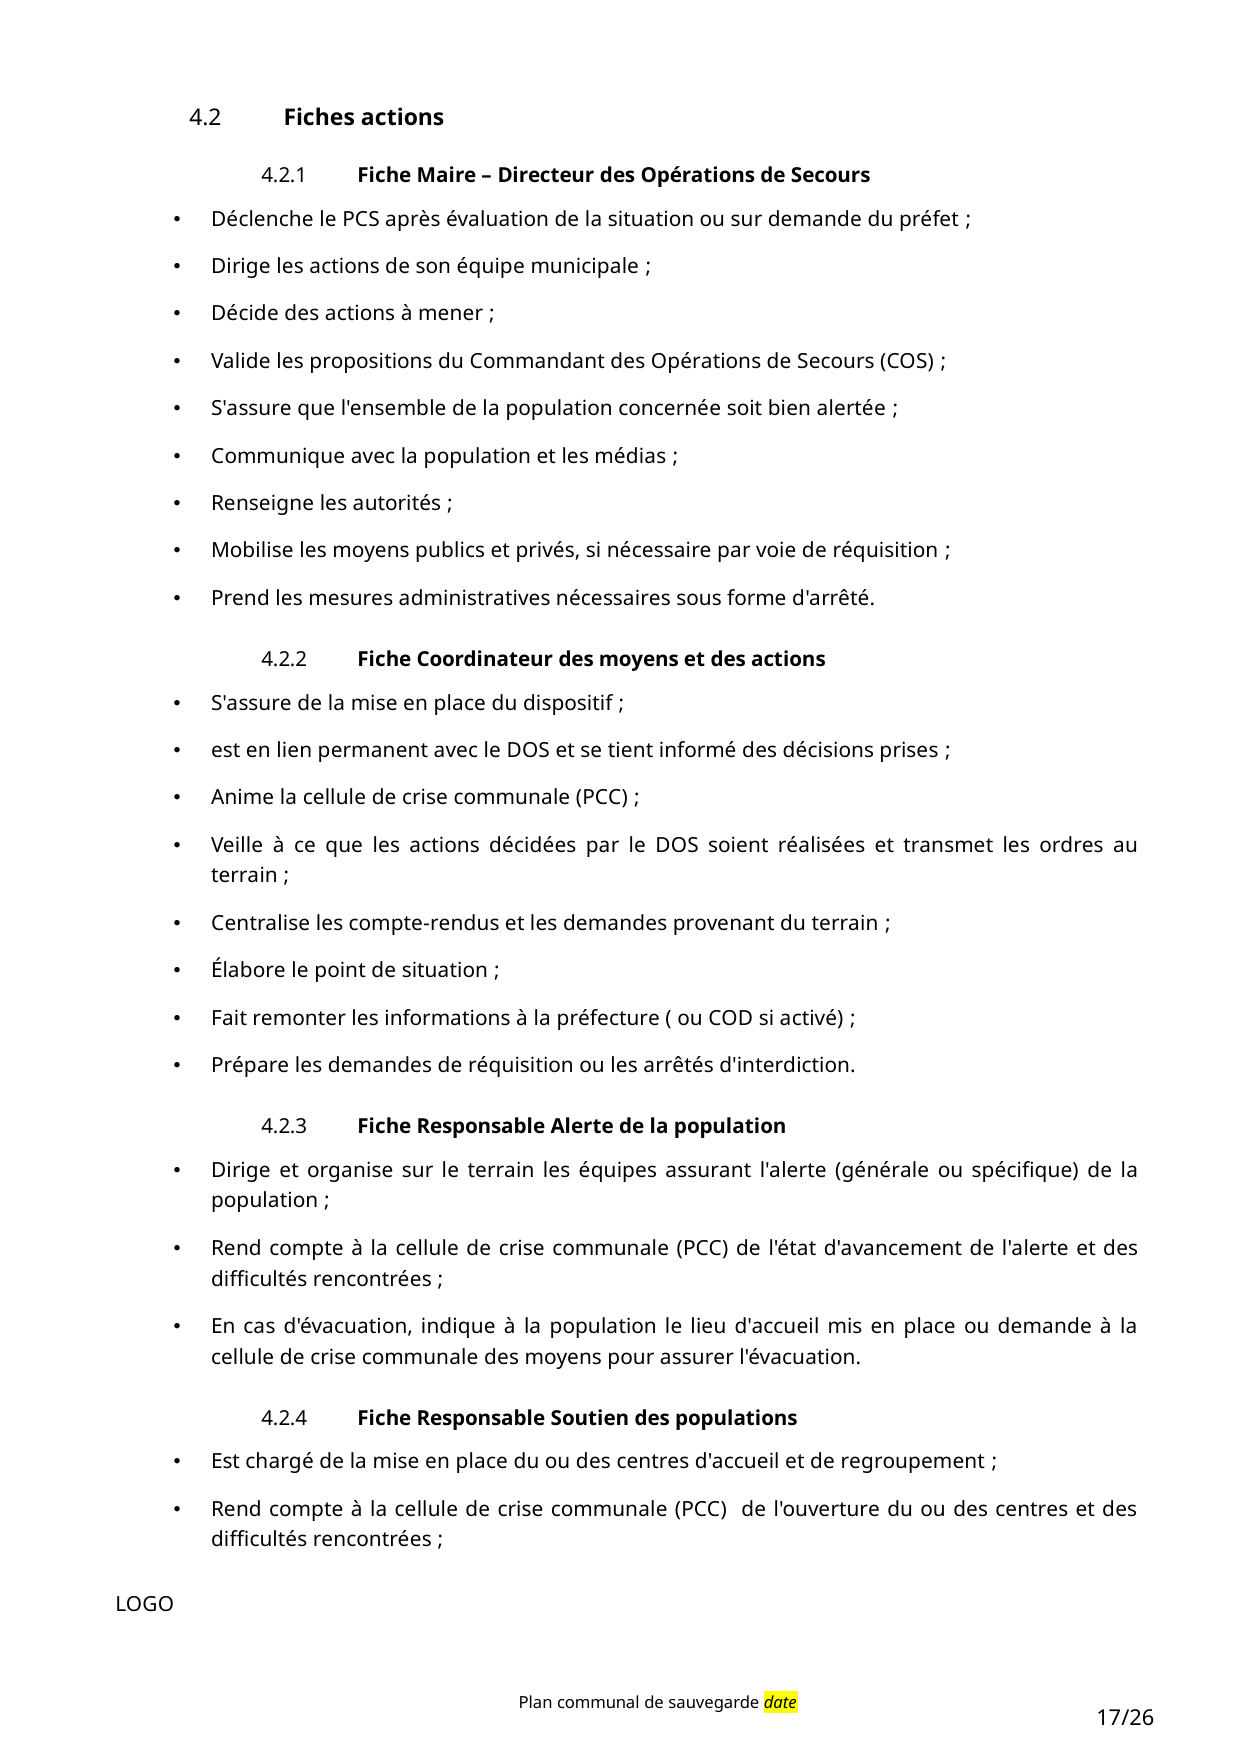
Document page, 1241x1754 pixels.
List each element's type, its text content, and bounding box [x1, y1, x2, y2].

list Fait remonter les informations à la préfecture ( ou COD si activé) ; [173, 1002, 1140, 1031]
list Prend les mesures administratives nécessaires sous forme d'arrêté. [173, 583, 1140, 611]
list Déclenche le PCS après évaluation de la situation ou sur demande du préfet ; [173, 203, 1140, 232]
list Élabore le point de situation ; [173, 955, 1140, 984]
list Anime la cellule de crise communale (PCC) ; [173, 782, 1140, 811]
subtitle Fiche Responsable Alerte de la population [256, 1112, 1140, 1140]
list S'assure de la mise en place du dispositif ; [173, 687, 1140, 716]
list Valide les propositions du Commandant des Opérations de Secours (COS) ; [173, 346, 1140, 374]
list Dirige les actions de son équipe municipale ; [173, 251, 1140, 279]
list Décide des actions à mener ; [173, 298, 1140, 327]
subtitle Fiche Maire – Directeur des Opérations de Secours [256, 161, 1140, 189]
list Communique avec la population et les médias ; [173, 441, 1140, 469]
list Dirige et organise sur le terrain les équipes assurant l'alerte (générale ou spécifique) de la population ; [173, 1154, 1140, 1214]
list Prépare les demandes de réquisition ou les arrêtés d'interdiction. [173, 1050, 1140, 1078]
list Mobilise les moyens publics et privés, si nécessaire par voie de réquisition ; [173, 535, 1140, 564]
list Rend compte à la cellule de crise communale (PCC) de l'ouverture du ou des centres et des difficultés rencontrées ; [173, 1494, 1140, 1553]
subtitle Fiche Responsable Soutien des populations [256, 1403, 1140, 1432]
subtitle Fiche Coordinateur des moyens et des actions [256, 645, 1140, 673]
list En cas d'évacuation, indique à la population le lieu d'accueil mis en place ou demande à la cellule de crise communale des moyens pour assurer l'évacuation. [173, 1311, 1140, 1370]
list Centralise les compte-rendus et les demandes provenant du terrain ; [173, 908, 1140, 936]
list Veille à ce que les actions décidées par le DOS soient réalisées et transmet les ordres au terrain ; [173, 829, 1140, 889]
list S'assure que l'ensemble de la population concernée soit bien alertée ; [173, 393, 1140, 422]
list est en lien permanent avec le DOS et se tient informé des décisions prises ; [173, 735, 1140, 763]
list Est chargé de la mise en place du ou des centres d'accueil et de regroupement ; [173, 1446, 1140, 1475]
subtitle Fiches actions [136, 100, 1140, 131]
list Rend compte à la cellule de crise communale (PCC) de l'état d'avancement de l'alerte et des difficultés rencontrées ; [173, 1233, 1140, 1292]
list Renseigne les autorités ; [173, 488, 1140, 516]
